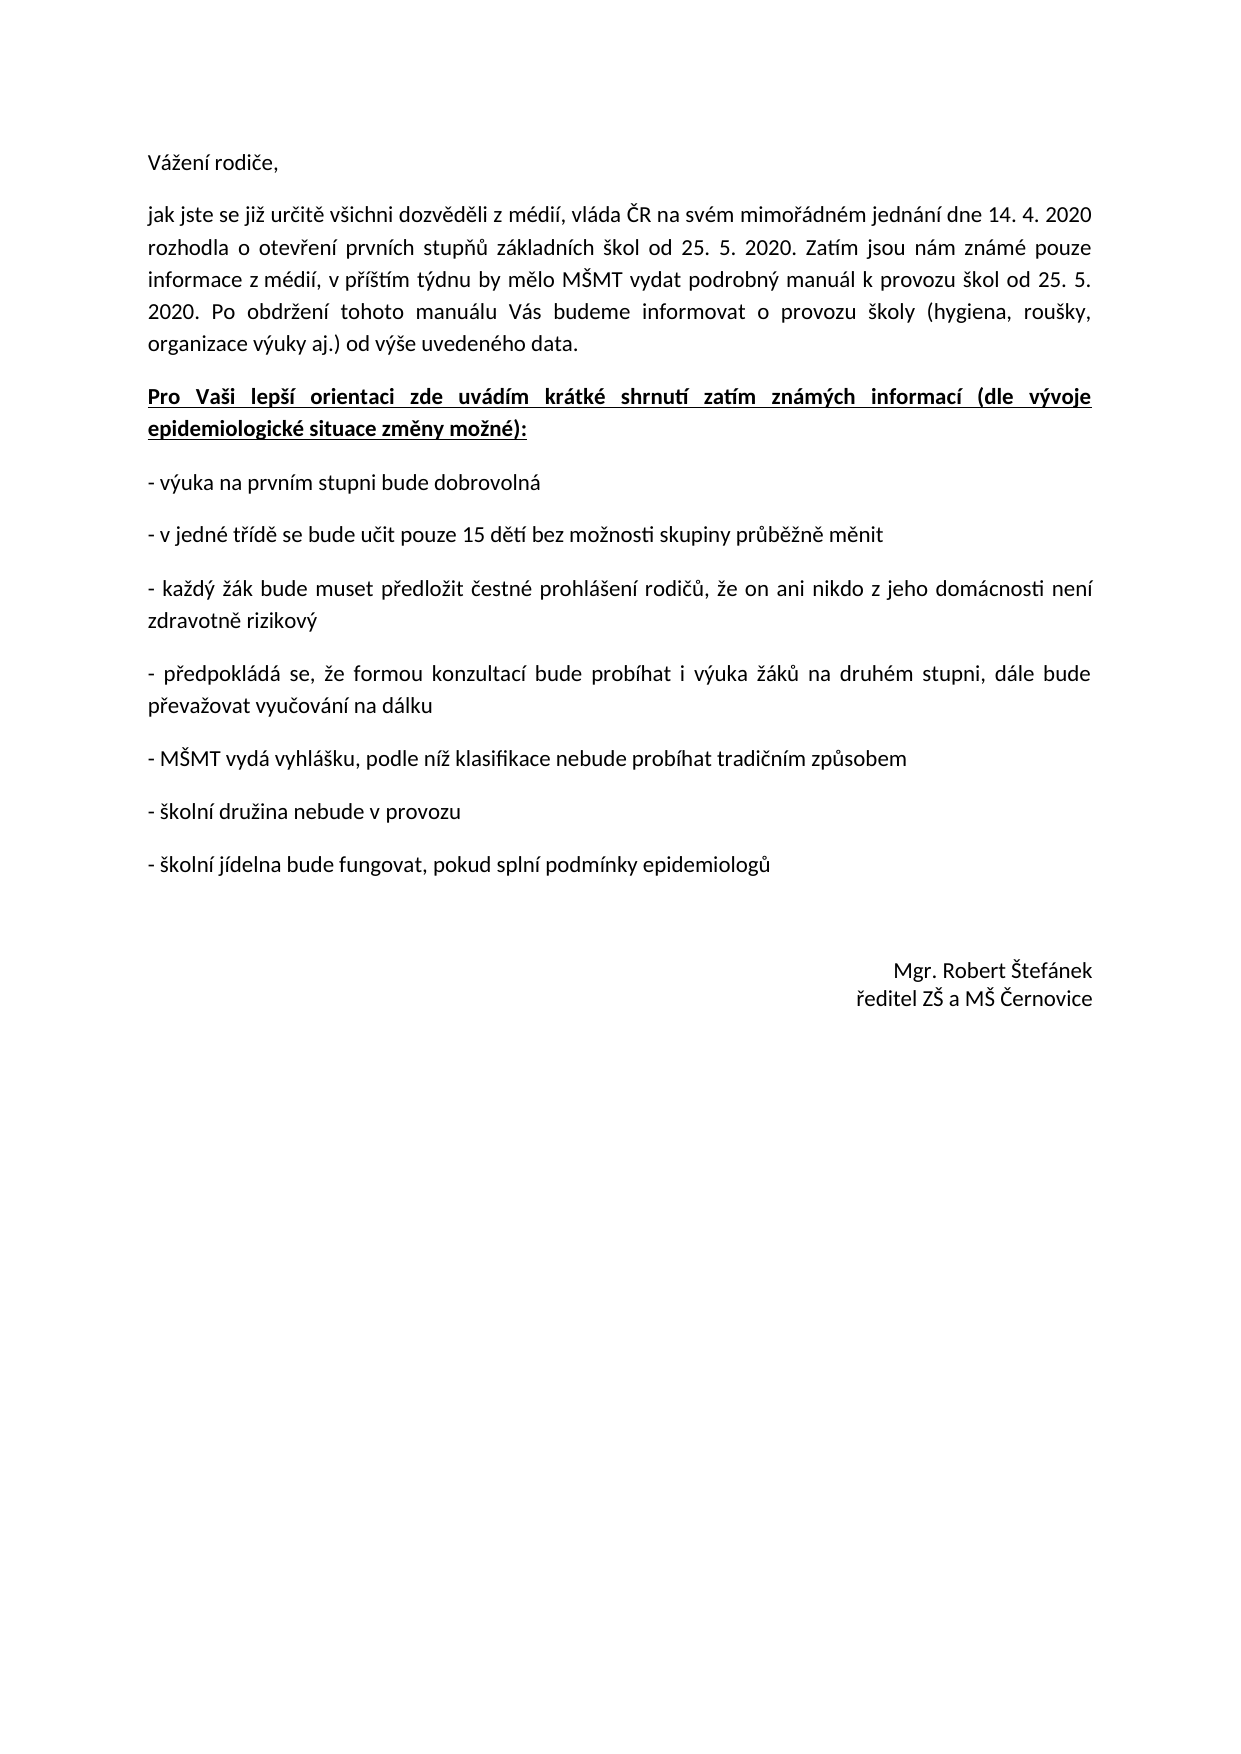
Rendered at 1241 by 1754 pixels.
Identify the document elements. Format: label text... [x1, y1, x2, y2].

text - předpokládá se, že formou konzultací bude probíhat i výuka žáků na druhém stupni, dále bude převažovat vyučování na dálku [148, 659, 1093, 719]
text - výuka na prvním stupni bude dobrovolná [148, 468, 1093, 496]
text ředitel ZŠ a MŠ Černovice [148, 984, 1093, 1012]
text Mgr. Robert Štefánek [148, 956, 1093, 984]
text - v jedné třídě se bude učit pouze 15 dětí bez možnosti skupiny průběžně měnit [148, 521, 1093, 549]
text Vážení rodiče, [148, 148, 1093, 176]
text - školní jídelna bude fungovat, pokud splní podmínky epidemiologů [148, 850, 1093, 878]
text - MŠMT vydá vyhlášku, podle níž klasifikace nebude probíhat tradičním způsobem [148, 744, 1093, 772]
text - každý žák bude muset předložit čestné prohlášení rodičů, že on ani nikdo z jeho domácnosti není zdravotně rizikový [148, 574, 1093, 634]
text - školní družina nebude v provozu [148, 797, 1093, 825]
text jak jste se již určitě všichni dozvěděli z médií, vláda ČR na svém mimořádném jednání dne 14. 4. 2020 rozhodla o otevření prvních stupňů základních škol od 25. 5. 2020. Zatím jsou nám známé pouze informace z médií, v příštím týdnu by mělo MŠMT vydat podrobný manuál k provozu škol od 25. 5. 2020. Po obdržení tohoto manuálu Vás budeme informovat o provozu školy (hygiena, roušky, organizace výuky aj.) od výše uvedeného data. [148, 201, 1093, 357]
text Pro Vaši lepší orientaci zde uvádím krátké shrnutí zatím známých informací (dle vývoje epidemiologické situace změny možné): [148, 382, 1093, 443]
